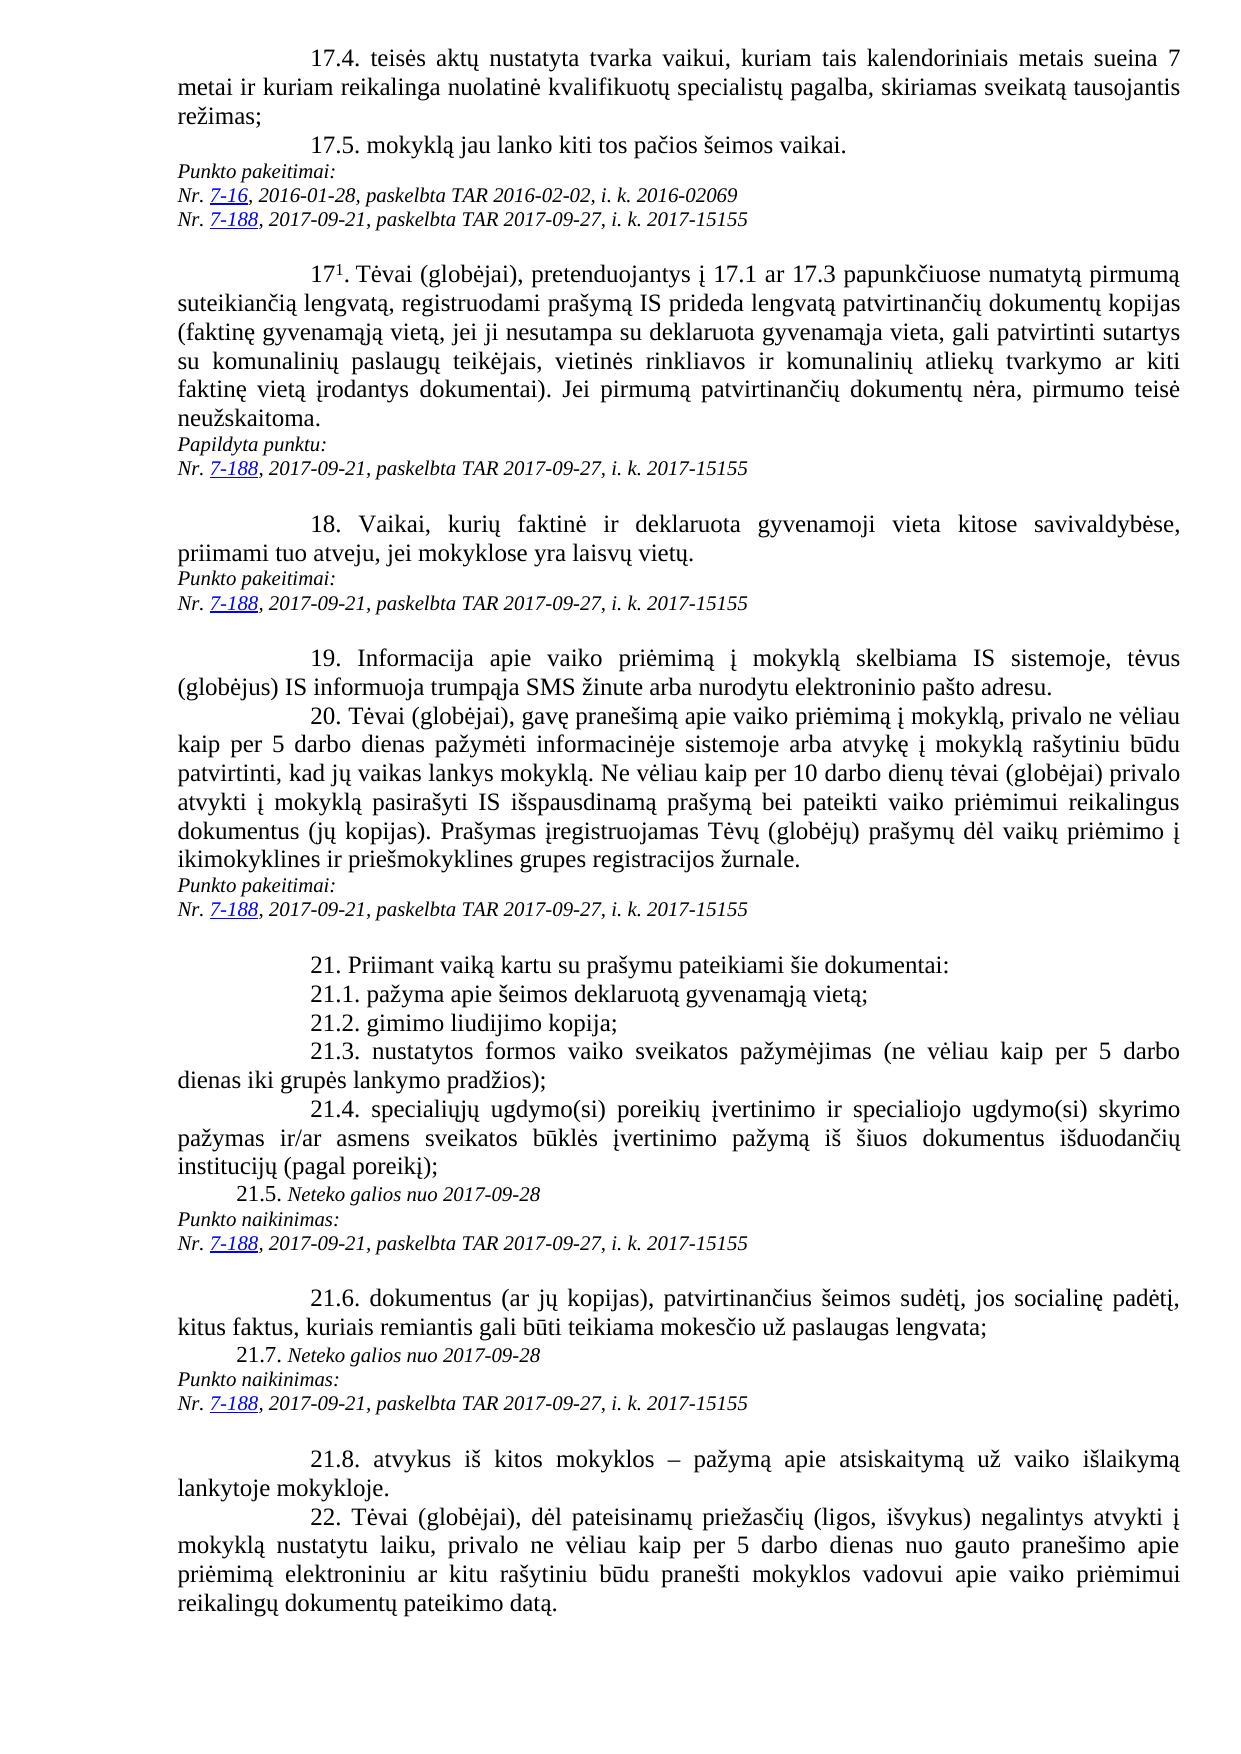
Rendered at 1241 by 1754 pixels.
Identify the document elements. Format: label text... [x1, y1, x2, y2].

text Nr. 7-188, 2017-09-21, paskelbta TAR 2017-09-27, i. k. 2017-15155 [177, 1231, 1181, 1254]
text Nr. 7-16, 2016-01-28, paskelbta TAR 2016-02-02, i. k. 2016-02069 [177, 183, 1181, 207]
text 21.2. gimimo liudijimo kopija; [177, 1008, 1181, 1036]
text Punkto naikinimas: [177, 1206, 1181, 1231]
text Papildyta punktu: [177, 432, 1181, 456]
text 21.3. nustatytos formos vaiko sveikatos pažymėjimas (ne vėliau kaip per 5 darbo dienas iki grupės lankymo pradžios); [177, 1036, 1181, 1094]
text Punkto naikinimas: [177, 1367, 1181, 1391]
text Nr. 7-188, 2017-09-21, paskelbta TAR 2017-09-27, i. k. 2017-15155 [177, 590, 1181, 614]
text 21.5. Neteko galios nuo 2017-09-28 [177, 1180, 1181, 1206]
text 21.8. atvykus iš kitos mokyklos – pažymą apie atsiskaitymą už vaiko išlaikymą lankytoje mokykloje. [177, 1444, 1181, 1502]
text 21.7. Neteko galios nuo 2017-09-28 [177, 1341, 1181, 1367]
text Nr. 7-188, 2017-09-21, paskelbta TAR 2017-09-27, i. k. 2017-15155 [177, 897, 1181, 921]
text 19. Informacija apie vaiko priėmimą į mokyklą skelbiama IS sistemoje, tėvus (globėjus) IS informuoja trumpąja SMS žinute arba nurodytu elektroninio pašto adresu. [177, 643, 1181, 701]
text 21. Priimant vaiką kartu su prašymu pateikiami šie dokumentai: [177, 950, 1181, 979]
text Nr. 7-188, 2017-09-21, paskelbta TAR 2017-09-27, i. k. 2017-15155 [177, 1391, 1181, 1415]
text 17.4. teisės aktų nustatyta tvarka vaikui, kuriam tais kalendoriniais metais sueina 7 metai ir kuriam reikalinga nuolatinė kvalifikuotų specialistų pagalba, skiriamas sveikatą tausojantis režimas; [177, 43, 1181, 130]
text 21.4. specialiųjų ugdymo(si) poreikių įvertinimo ir specialiojo ugdymo(si) skyrimo pažymas ir/ar asmens sveikatos būklės įvertinimo pažymą iš šiuos dokumentus išduodančių institucijų (pagal poreikį); [177, 1094, 1181, 1180]
text Punkto pakeitimai: [177, 873, 1181, 897]
text 18. Vaikai, kurių faktinė ir deklaruota gyvenamoji vieta kitose savivaldybėse, priimami tuo atveju, jei mokyklose yra laisvų vietų. [177, 509, 1181, 566]
text 21.1. pažyma apie šeimos deklaruotą gyvenamąją vietą; [177, 979, 1181, 1008]
text Punkto pakeitimai: [177, 566, 1181, 590]
text 22. Tėvai (globėjai), dėl pateisinamų priežasčių (ligos, išvykus) negalintys atvykti į mokyklą nustatytu laiku, privalo ne vėliau kaip per 5 darbo dienas nuo gauto pranešimo apie priėmimą elektroniniu ar kitu rašytiniu būdu pranešti mokyklos vadovui apie vaiko priėmimui reikalingų dokumentų pateikimo datą. [177, 1502, 1181, 1617]
text Nr. 7-188, 2017-09-21, paskelbta TAR 2017-09-27, i. k. 2017-15155 [177, 456, 1181, 480]
text 20. Tėvai (globėjai), gavę pranešimą apie vaiko priėmimą į mokyklą, privalo ne vėliau kaip per 5 darbo dienas pažymėti informacinėje sistemoje arba atvykę į mokyklą rašytiniu būdu patvirtinti, kad jų vaikas lankys mokyklą. Ne vėliau kaip per 10 darbo dienų tėvai (globėjai) privalo atvykti į mokyklą pasirašyti IS išspausdinamą prašymą bei pateikti vaiko priėmimui reikalingus dokumentus (jų kopijas). Prašymas įregistruojamas Tėvų (globėjų) prašymų dėl vaikų priėmimo į ikimokyklines ir priešmokyklines grupes registracijos žurnale. [177, 701, 1181, 873]
text 21.6. dokumentus (ar jų kopijas), patvirtinančius šeimos sudėtį, jos socialinę padėtį, kitus faktus, kuriais remiantis gali būti teikiama mokesčio už paslaugas lengvata; [177, 1283, 1181, 1341]
text 17.5. mokyklą jau lanko kiti tos pačios šeimos vaikai. [177, 130, 1181, 158]
text Nr. 7-188, 2017-09-21, paskelbta TAR 2017-09-27, i. k. 2017-15155 [177, 207, 1181, 231]
text Punkto pakeitimai: [177, 158, 1181, 183]
text 171. Tėvai (globėjai), pretenduojantys į 17.1 ar 17.3 papunkčiuose numatytą pirmumą suteikiančią lengvatą, registruodami prašymą IS prideda lengvatą patvirtinančių dokumentų kopijas (faktinę gyvenamąją vietą, jei ji nesutampa su deklaruota gyvenamąja vieta, gali patvirtinti sutartys su komunalinių paslaugų teikėjais, vietinės rinkliavos ir komunalinių atliekų tvarkymo ar kiti faktinę vietą įrodantys dokumentai). Jei pirmumą patvirtinančių dokumentų nėra, pirmumo teisė neužskaitoma. [177, 259, 1181, 432]
